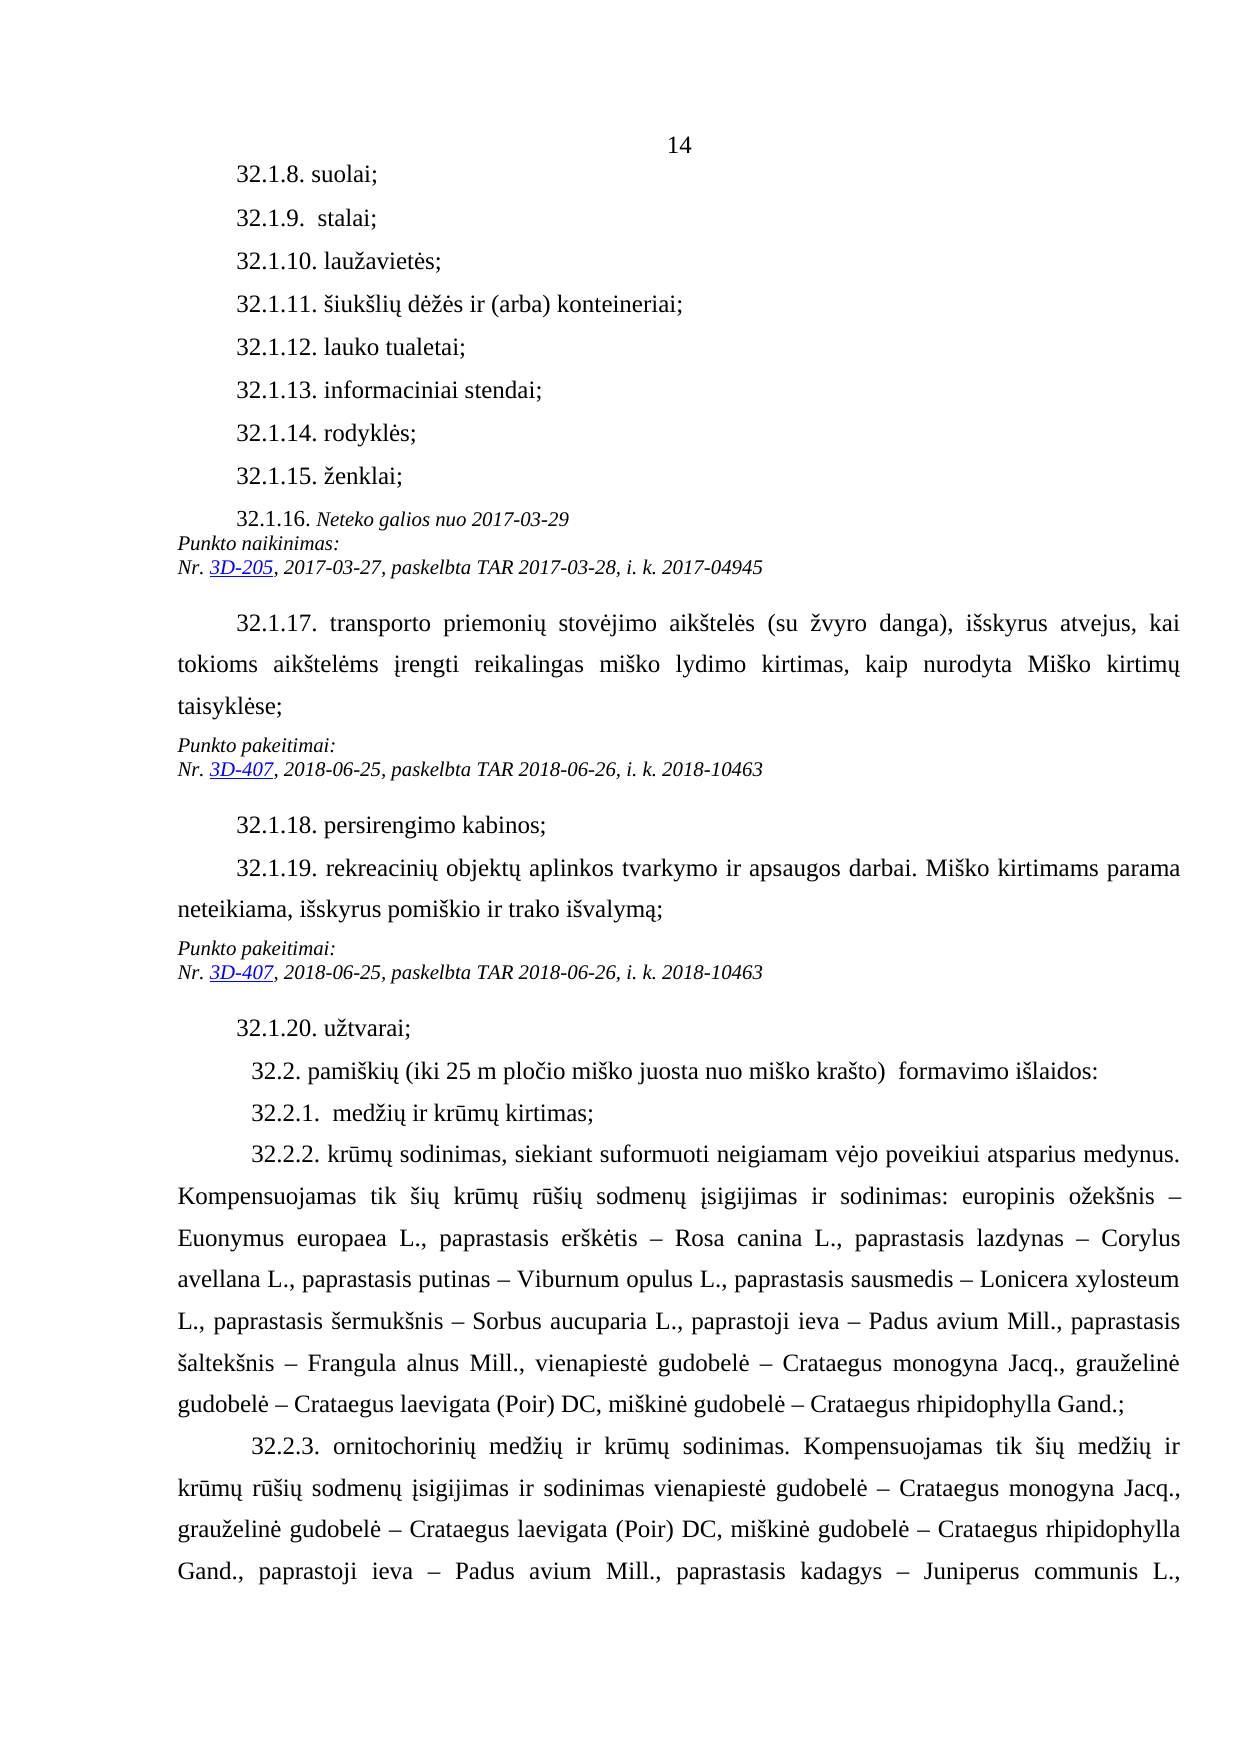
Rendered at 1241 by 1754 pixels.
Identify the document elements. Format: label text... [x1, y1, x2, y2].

text 32.1.15. ženklai; [177, 461, 1181, 490]
text 32.1.20. užtvarai; [177, 1013, 1181, 1042]
text Punkto pakeitimai: [177, 936, 1181, 960]
text Punkto pakeitimai: [177, 733, 1181, 757]
text 32.2.1. medžių ir krūmų kirtimas; [177, 1098, 1181, 1127]
text 32.1.10. laužavietės; [177, 246, 1181, 274]
text 32.1.16. Neteko galios nuo 2017-03-29 [177, 504, 1181, 531]
text 32.1.11. šiukšlių dėžės ir (arba) konteineriai; [177, 289, 1181, 318]
text 32.2. pamiškių (iki 25 m pločio miško juosta nuo miško krašto) formavimo išlaidos: [177, 1056, 1181, 1085]
text 32.1.12. lauko tualetai; [177, 332, 1181, 361]
text 32.2.2. krūmų sodinimas, siekiant suformuoti neigiamam vėjo poveikiui atsparius medynus. Kompensuojamas tik šių krūmų rūšių sodmenų įsigijimas ir sodinimas: europinis ožekšnis – Euonymus europaea L., paprastasis erškėtis – Rosa canina L., paprastasis lazdynas – Corylus avellana L., paprastasis putinas – Viburnum opulus L., paprastasis sausmedis – Lonicera xylosteum L., paprastasis šermukšnis – Sorbus aucuparia L., paprastoji ieva – Padus avium Mill., paprastasis šaltekšnis – Frangula alnus Mill., vienapiestė gudobelė – Crataegus monogyna Jacq., grauželinė gudobelė – Crataegus laevigata (Poir) DC, miškinė gudobelė – Crataegus rhipidophylla Gand.; [177, 1139, 1181, 1418]
text Nr. 3D-407, 2018-06-25, paskelbta TAR 2018-06-26, i. k. 2018-10463 [177, 757, 1181, 781]
text Nr. 3D-205, 2017-03-27, paskelbta TAR 2017-03-28, i. k. 2017-04945 [177, 555, 1181, 579]
text 32.2.3. ornitochorinių medžių ir krūmų sodinimas. Kompensuojamas tik šių medžių ir krūmų rūšių sodmenų įsigijimas ir sodinimas vienapiestė gudobelė – Crataegus monogyna Jacq., grauželinė gudobelė – Crataegus laevigata (Poir) DC, miškinė gudobelė – Crataegus rhipidophylla Gand., paprastoji ieva – Padus avium Mill., paprastasis kadagys – Juniperus communis L., [177, 1431, 1181, 1585]
text Punkto naikinimas: [177, 531, 1181, 555]
text Nr. 3D-407, 2018-06-25, paskelbta TAR 2018-06-26, i. k. 2018-10463 [177, 960, 1181, 984]
text 32.1.14. rodyklės; [177, 418, 1181, 447]
text 32.1.9. stalai; [177, 203, 1181, 231]
text 32.1.19. rekreacinių objektų aplinkos tvarkymo ir apsaugos darbai. Miško kirtimams parama neteikiama, išskyrus pomiškio ir trako išvalymą; [177, 853, 1181, 923]
text 32.1.13. informaciniai stendai; [177, 375, 1181, 404]
text 32.1.8. suolai; [177, 159, 1181, 188]
text 32.1.17. transporto priemonių stovėjimo aikštelės (su žvyro danga), išskyrus atvejus, kai tokioms aikštelėms įrengti reikalingas miško lydimo kirtimas, kaip nurodyta Miško kirtimų taisyklėse; [177, 608, 1181, 720]
text 32.1.18. persirengimo kabinos; [177, 810, 1181, 838]
